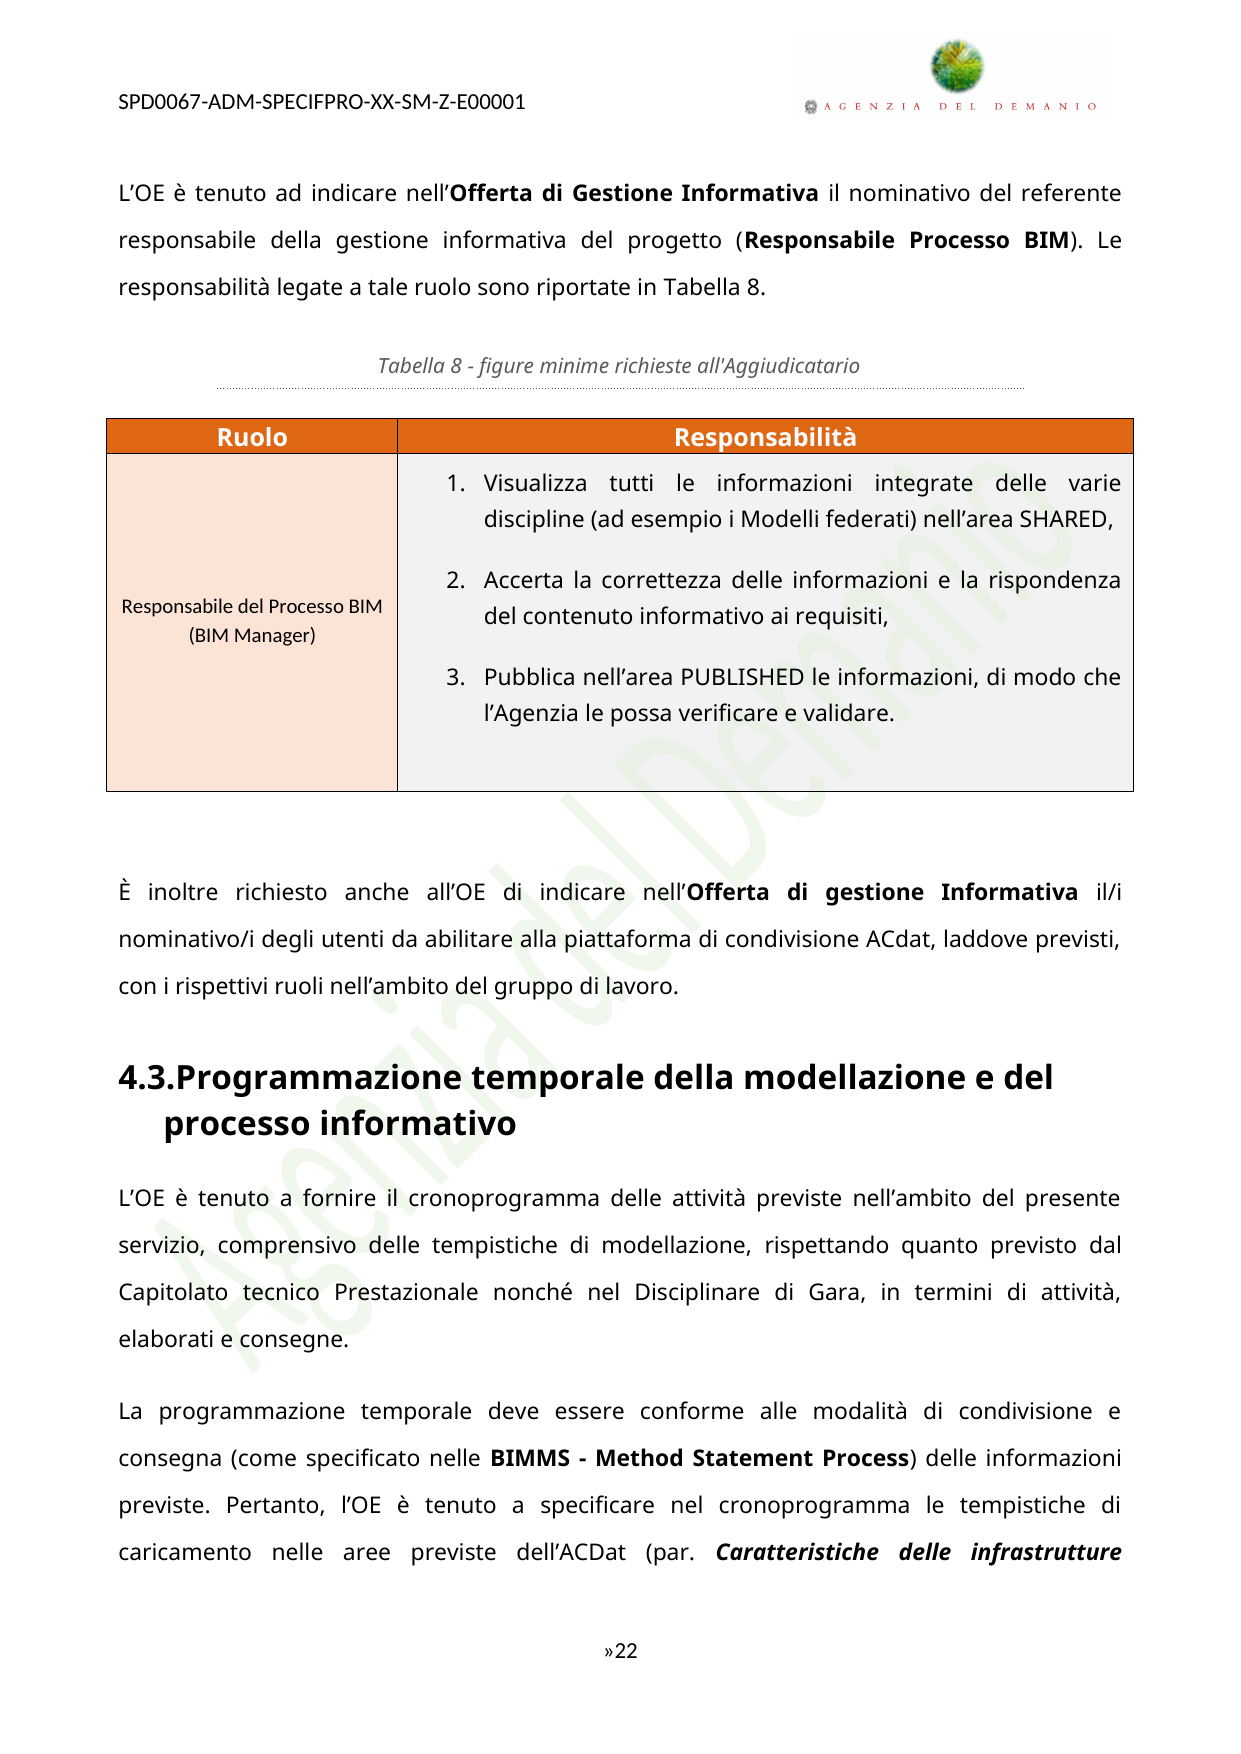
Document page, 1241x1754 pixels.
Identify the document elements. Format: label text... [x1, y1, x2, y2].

table_cell ElementoDatiEnergetici [563, 876, 672, 971]
list Programmazione temporale della modellazione e del processo informativo [410, 1054, 491, 1144]
list Programmazione temporale della modellazione e del processo informativo [348, 1114, 398, 1145]
table_cell Responsabile del Processo BIM (BIM Manager) [107, 454, 397, 791]
table_cell X [309, 1289, 317, 1299]
text La programmazione temporale deve essere conforme alle modalità di condivisione e consegna (come specificato nelle BIMMS - Method Statement Process) delle informazioni previste. Pertanto, l’OE è tenuto a specificare nel cronoprogramma le tempistiche di caricamento nelle aree previste dell’ACDat (par. 6.1) dei Modelli e degli elaborati previsti per ogni singolo stato di avanzamento lavori (ove presente), nonché per la consegna finale. [118, 1395, 1122, 1567]
text È inoltre richiesto anche all’OE di indicare nell’Offerta di gestione Informativa il/i nominativo/i degli utenti da abilitare alla piattaforma di condivisione ACdat, laddove previsti, con i rispettivi ruoli nell’ambito del gruppo di lavoro. [118, 876, 551, 1001]
table_cell Visualizza tutti le informazioni integrate delle varie discipline (ad esempio i Modelli federati) nell’area SHARED, Accerta la correttezza delle informazioni e la rispondenza del contenuto informativo ai requisiti, Pubblica nell’area PUBLISHED le informazioni, di modo che l’Agenzia le possa verificare e validare. [398, 454, 1133, 791]
table_cell ElementoDatiEnergetici [635, 876, 702, 934]
table_cell ElementoDatiEnergetici [492, 876, 569, 996]
text Tabella 8 - figure minime richieste all'Aggiudicatario [216, 351, 1024, 389]
table_cell X [284, 1182, 390, 1254]
table_cell X [237, 1198, 243, 1205]
table_header Responsabilità [398, 419, 1133, 453]
table_cell TrasmittanzaTermica [436, 1123, 491, 1145]
text L’OE è tenuto a fornire il cronoprogramma delle attività previste nell’ambito del presente servizio, comprensivo delle tempistiche di modellazione, rispettando quanto previsto dal Capitolato tecnico Prestazionale nonché nel Disciplinare di Gara, in termini di attività, elaborati e consegne. [118, 1182, 1122, 1354]
text È inoltre richiesto anche all’OE di indicare nell’Offerta di gestione Informativa il/i nominativo/i degli utenti da abilitare alla piattaforma di condivisione ACdat, laddove previsti, con i rispettivi ruoli nell’ambito del gruppo di lavoro. [528, 932, 600, 1001]
table_cell X [246, 1242, 252, 1250]
table_cell TrasmittanzaTermica [389, 1122, 417, 1145]
table_cell X [345, 1242, 353, 1250]
list Programmazione temporale della modellazione e del processo informativo [448, 1054, 1122, 1145]
text L’OE è tenuto ad indicare nell’Offerta di Gestione Informativa il nominativo del referente responsabile della gestione informativa del progetto (Responsabile Processo BIM). Le responsabilità legate a tale ruolo sono riportate in Tabella 8. [118, 177, 1122, 302]
table_cell X [153, 1217, 310, 1354]
table_cell X [233, 1184, 373, 1336]
table_cell TrasmittanzaTermica [369, 1054, 444, 1128]
table_cell TrasmittanzaTermica [327, 1119, 356, 1145]
table_cell X [371, 1242, 378, 1252]
table_header Ruolo [107, 419, 397, 453]
list Programmazione temporale della modellazione e del processo informativo [118, 1054, 427, 1145]
table_cell ElementoDatiEnergetici [567, 942, 631, 1001]
table_cell X [375, 1182, 419, 1217]
table_cell ElementoDatiEnergetici [442, 988, 488, 1001]
table_cell TrasmittanzaTermica [484, 1054, 558, 1099]
table_cell X [313, 1195, 321, 1205]
text È inoltre richiesto anche all’OE di indicare nell’Offerta di gestione Informativa il/i nominativo/i degli utenti da abilitare alla piattaforma di condivisione ACdat, laddove previsti, con i rispettivi ruoli nell’ambito del gruppo di lavoro. [511, 876, 1122, 1001]
table_cell TrasmittanzaTermica [335, 1095, 389, 1133]
table_cell TrasmittanzaTermica [429, 1054, 510, 1123]
